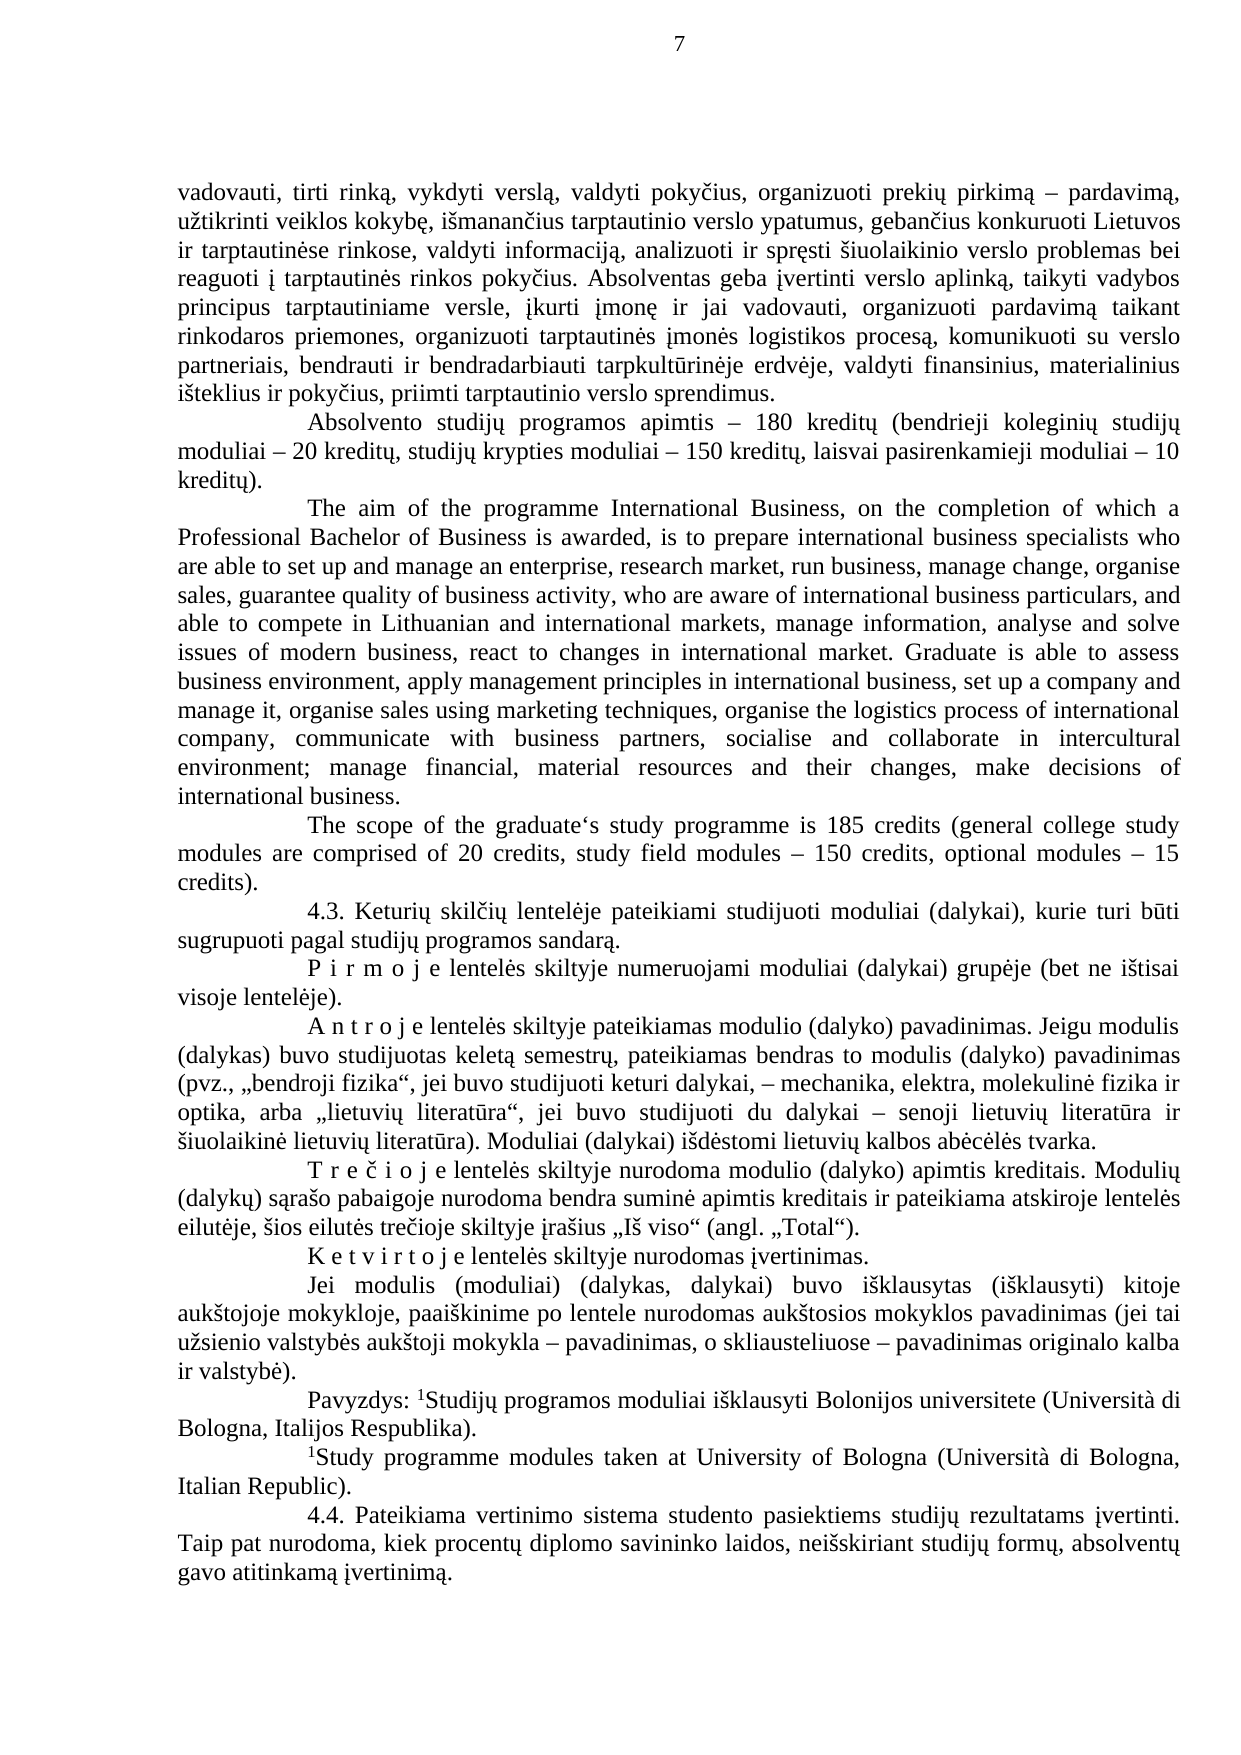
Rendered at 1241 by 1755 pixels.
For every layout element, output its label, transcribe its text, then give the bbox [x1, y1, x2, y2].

text The scope of the graduate‘s study programme is 185 credits (general college study modules are comprised of 20 credits, study field modules – 150 credits, optional modules – 15 credits). [177, 810, 1181, 896]
text 1Study programme modules taken at University of Bologna (Università di Bologna, Italian Republic). [177, 1442, 1181, 1500]
text 4.4. Pateikiama vertinimo sistema studento pasiektiems studijų rezultatams įvertinti. Taip pat nurodoma, kiek procentų diplomo savininko laidos, neišskiriant studijų formų, absolventų gavo atitinkamą įvertinimą. [177, 1500, 1181, 1586]
text P i r m o j e lentelės skiltyje numeruojami moduliai (dalykai) grupėje (bet ne ištisai visoje lentelėje). [177, 953, 1181, 1011]
text 4.3. Keturių skilčių lentelėje pateikiami studijuoti moduliai (dalykai), kurie turi būti sugrupuoti pagal studijų programos sandarą. [177, 896, 1181, 953]
text vadovauti, tirti rinką, vykdyti verslą, valdyti pokyčius, organizuoti prekių pirkimą – pardavimą, užtikrinti veiklos kokybę, išmanančius tarptautinio verslo ypatumus, gebančius konkuruoti Lietuvos ir tarptautinėse rinkose, valdyti informaciją, analizuoti ir spręsti šiuolaikinio verslo problemas bei reaguoti į tarptautinės rinkos pokyčius. Absolventas geba įvertinti verslo aplinką, taikyti vadybos principus tarptautiniame versle, įkurti įmonę ir jai vadovauti, organizuoti pardavimą taikant rinkodaros priemones, organizuoti tarptautinės įmonės logistikos procesą, komunikuoti su verslo partneriais, bendrauti ir bendradarbiauti tarpkultūrinėje erdvėje, valdyti finansinius, materialinius išteklius ir pokyčius, priimti tarptautinio verslo sprendimus. [177, 177, 1181, 407]
text A n t r o j e lentelės skiltyje pateikiamas modulio (dalyko) pavadinimas. Jeigu modulis (dalykas) buvo studijuotas keletą semestrų, pateikiamas bendras to modulis (dalyko) pavadinimas (pvz., „bendroji fizika“, jei buvo studijuoti keturi dalykai, – mechanika, elektra, molekulinė fizika ir optika, arba „lietuvių literatūra“, jei buvo studijuoti du dalykai – senoji lietuvių literatūra ir šiuolaikinė lietuvių literatūra). Moduliai (dalykai) išdėstomi lietuvių kalbos abėcėlės tvarka. [177, 1011, 1181, 1155]
text Jei modulis (moduliai) (dalykas, dalykai) buvo išklausytas (išklausyti) kitoje aukštojoje mokykloje, paaiškinime po lentele nurodomas aukštosios mokyklos pavadinimas (jei tai užsienio valstybės aukštoji mokykla – pavadinimas, o skliausteliuose – pavadinimas originalo kalba ir valstybė). [177, 1270, 1181, 1385]
text K e t v i r t o j e lentelės skiltyje nurodomas įvertinimas. [177, 1241, 1181, 1270]
text Absolvento studijų programos apimtis – 180 kreditų (bendrieji koleginių studijų moduliai – 20 kreditų, studijų krypties moduliai – 150 kreditų, laisvai pasirenkamieji moduliai – 10 kreditų). [177, 407, 1181, 493]
text The aim of the programme International Business, on the completion of which a Professional Bachelor of Business is awarded, is to prepare international business specialists who are able to set up and manage an enterprise, research market, run business, manage change, organise sales, guarantee quality of business activity, who are aware of international business particulars, and able to compete in Lithuanian and international markets, manage information, analyse and solve issues of modern business, react to changes in international market. Graduate is able to assess business environment, apply management principles in international business, set up a company and manage it, organise sales using marketing techniques, organise the logistics process of international company, communicate with business partners, socialise and collaborate in intercultural environment; manage financial, material resources and their changes, make decisions of international business. [177, 493, 1181, 810]
text Pavyzdys: 1Studijų programos moduliai išklausyti Bolonijos universitete (Università di Bologna, Italijos Respublika). [177, 1385, 1181, 1442]
text T r e č i o j e lentelės skiltyje nurodoma modulio (dalyko) apimtis kreditais. Modulių (dalykų) sąrašo pabaigoje nurodoma bendra suminė apimtis kreditais ir pateikiama atskiroje lentelės eilutėje, šios eilutės trečioje skiltyje įrašius „Iš viso“ (angl. „Total“). [177, 1155, 1181, 1241]
